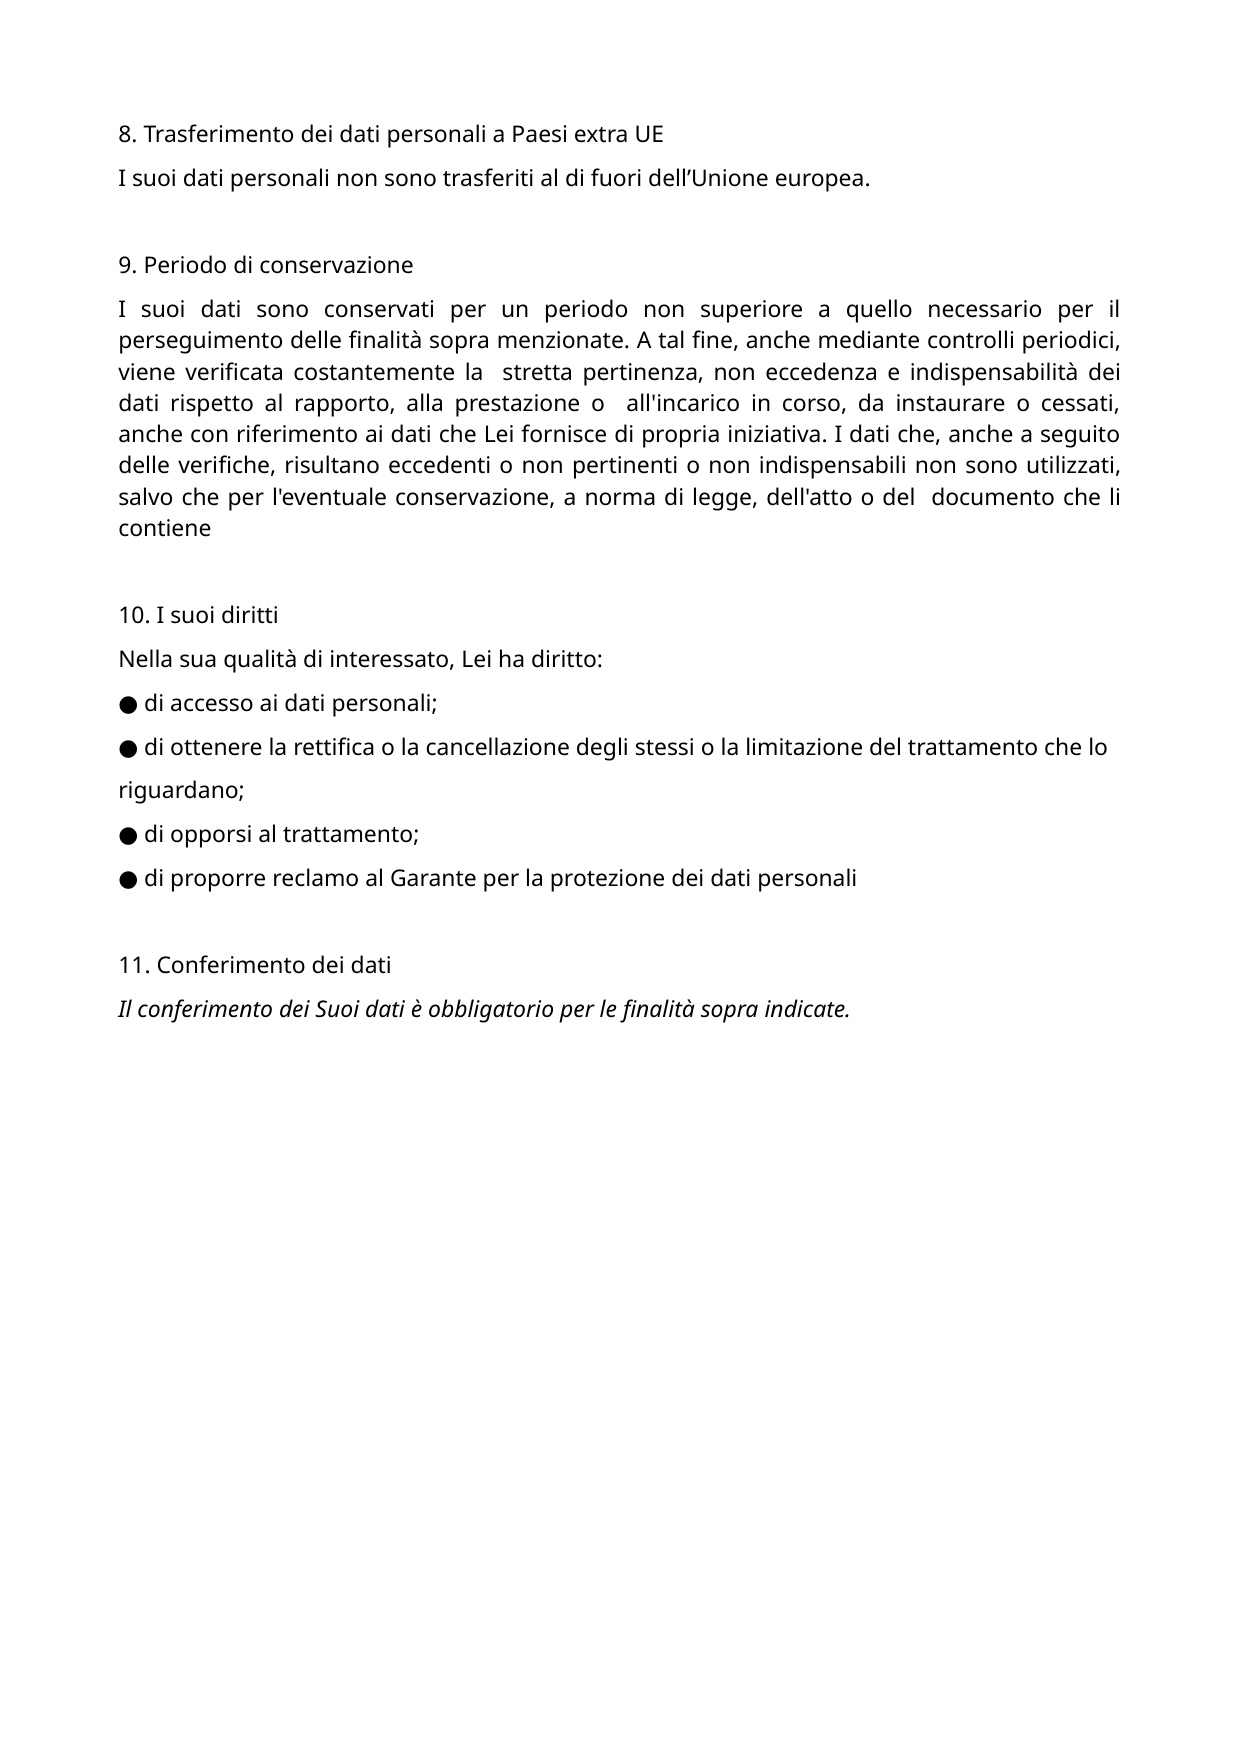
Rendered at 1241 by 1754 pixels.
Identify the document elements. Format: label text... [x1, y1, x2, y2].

text 8. Trasferimento dei dati personali a Paesi extra UE [118, 118, 1122, 149]
text 10. I suoi diritti [118, 599, 1122, 631]
text ● di proporre reclamo al Garante per la protezione dei dati personali [118, 862, 1122, 893]
text ● di opporsi al trattamento; [118, 818, 1122, 849]
text I suoi dati personali non sono trasferiti al di fuori dell’Unione europea. [118, 162, 1122, 193]
text ● di accesso ai dati personali; [118, 687, 1122, 718]
text riguardano; [118, 774, 1122, 806]
text ● di ottenere la rettifica o la cancellazione degli stessi o la limitazione del trattamento che lo [118, 731, 1122, 762]
text 11. Conferimento dei dati [118, 949, 1122, 981]
text 9. Periodo di conservazione [118, 249, 1122, 281]
text I suoi dati sono conservati per un periodo non superiore a quello necessario per il perseguimento delle finalità sopra menzionate. A tal fine, anche mediante controlli periodici, viene verificata costantemente la stretta pertinenza, non eccedenza e indispensabilità dei dati rispetto al rapporto, alla prestazione o all'incarico in corso, da instaurare o cessati, anche con riferimento ai dati che Lei fornisce di propria iniziativa. I dati che, anche a seguito delle verifiche, risultano eccedenti o non pertinenti o non indispensabili non sono utilizzati, salvo che per l'eventuale conservazione, a norma di legge, dell'atto o del documento che li contiene [118, 293, 1122, 543]
text Nella sua qualità di interessato, Lei ha diritto: [118, 643, 1122, 674]
text Il conferimento dei Suoi dati è obbligatorio per le finalità sopra indicate. [118, 993, 1122, 1024]
